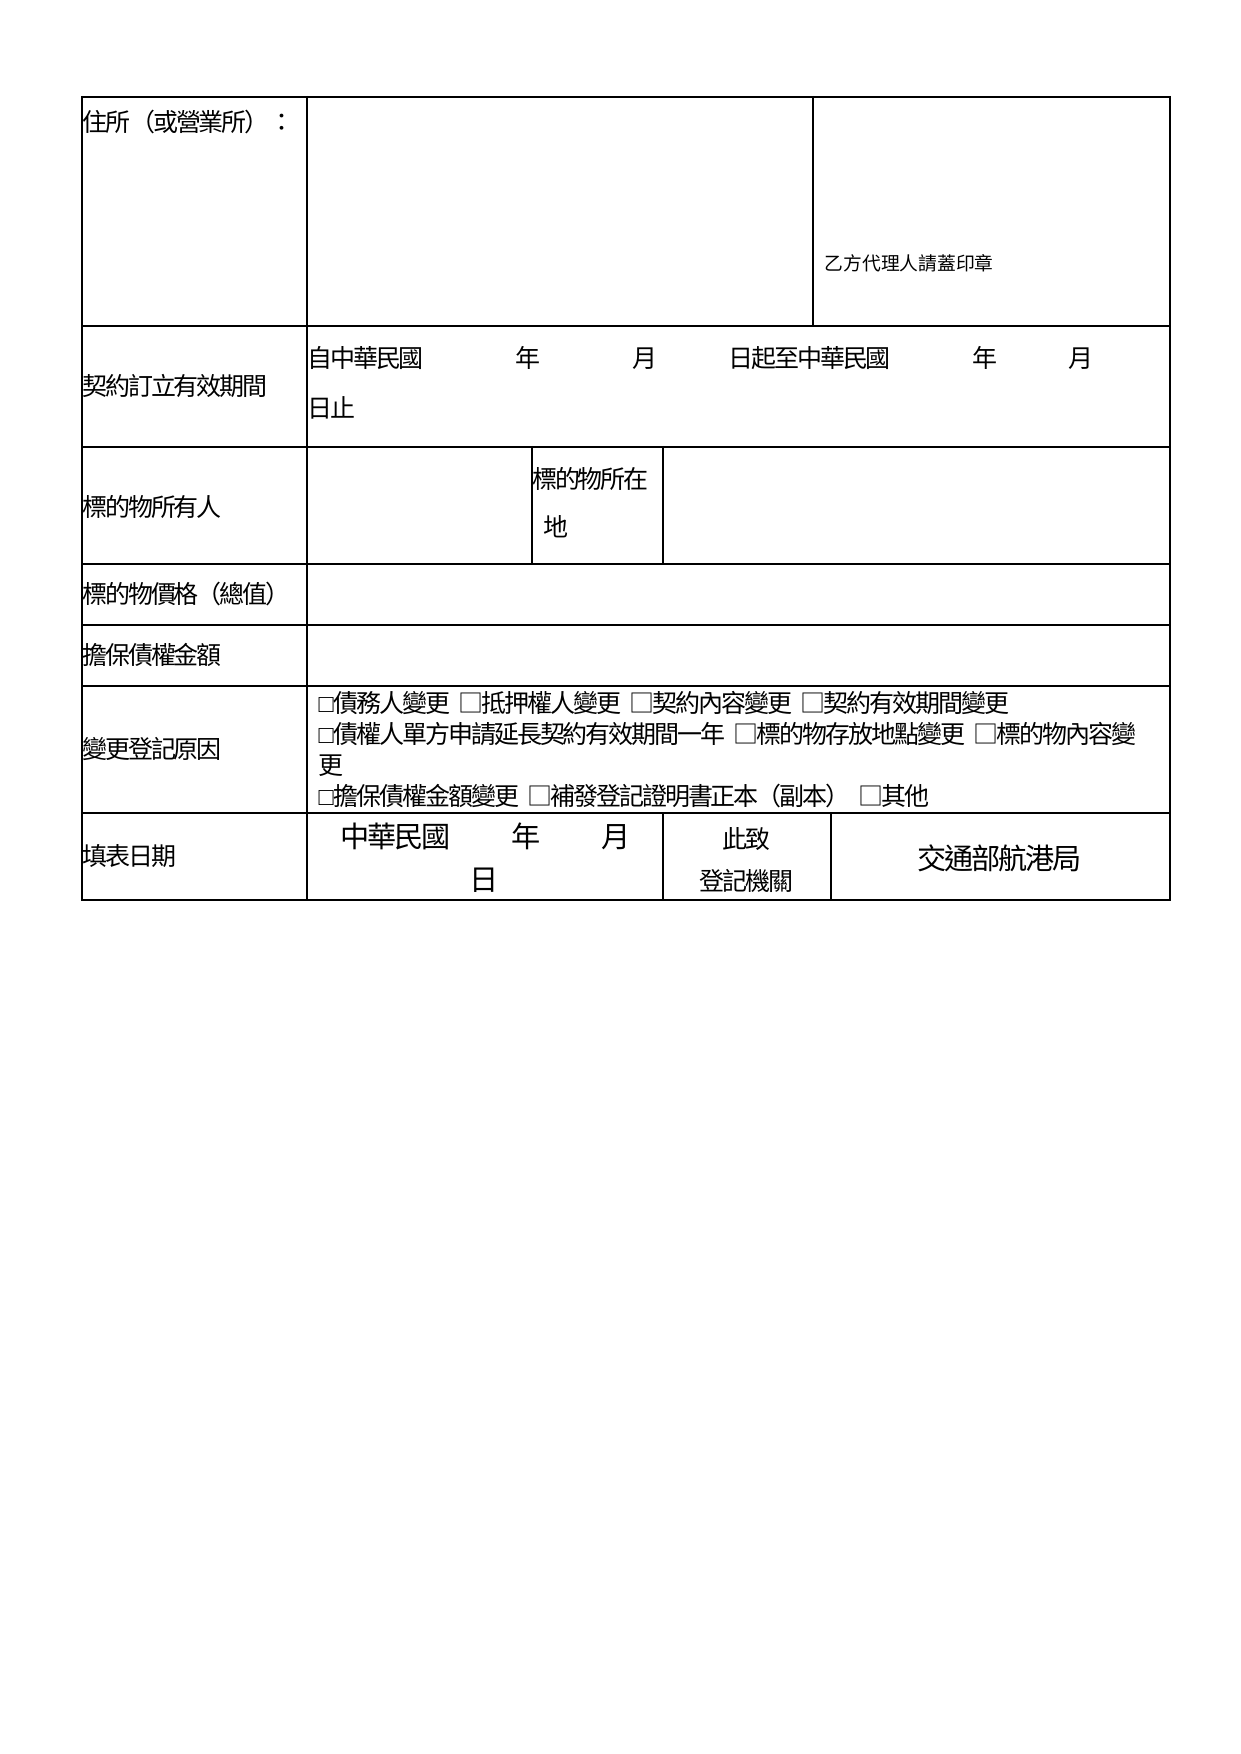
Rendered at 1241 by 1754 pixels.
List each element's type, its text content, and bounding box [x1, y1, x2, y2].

table_cell 此致 登記機關 [664, 814, 830, 899]
table_cell 住所（或營業所）： [83, 98, 306, 325]
table_cell 變更登記原因 [83, 687, 306, 812]
table_cell □債務人變更 □抵押權人變更 □契約內容變更 □契約有效期間變更 □債權人單方申請延長契約有效期間一年 □標的物存放地點變更 □標的物內容變更 □擔保債權金額變更 □補發登記證明書正本（副本） □其他 [308, 687, 1169, 812]
table_cell 契約訂立有效期間 [83, 327, 306, 446]
table_cell [308, 565, 1169, 624]
table_cell [308, 448, 531, 562]
table_cell 標的物所在地 [533, 448, 662, 562]
table_cell 標的物價格（總值） [83, 565, 306, 624]
table_cell 填表日期 [83, 814, 306, 899]
table_cell [308, 98, 812, 325]
table_cell 擔保債權金額 [83, 626, 306, 685]
table_cell 乙方代理人請蓋印章 [814, 98, 1169, 325]
table_cell 交通部航港局 [832, 814, 1169, 899]
table_cell 標的物所有人 [83, 448, 306, 562]
table_cell [308, 626, 1169, 685]
table_cell 中華民國 年 月 日 [308, 814, 662, 899]
table_cell [664, 448, 1169, 562]
table_cell 自中華民國 年 月 日起至中華民國 年 月 日止 [308, 327, 1169, 446]
